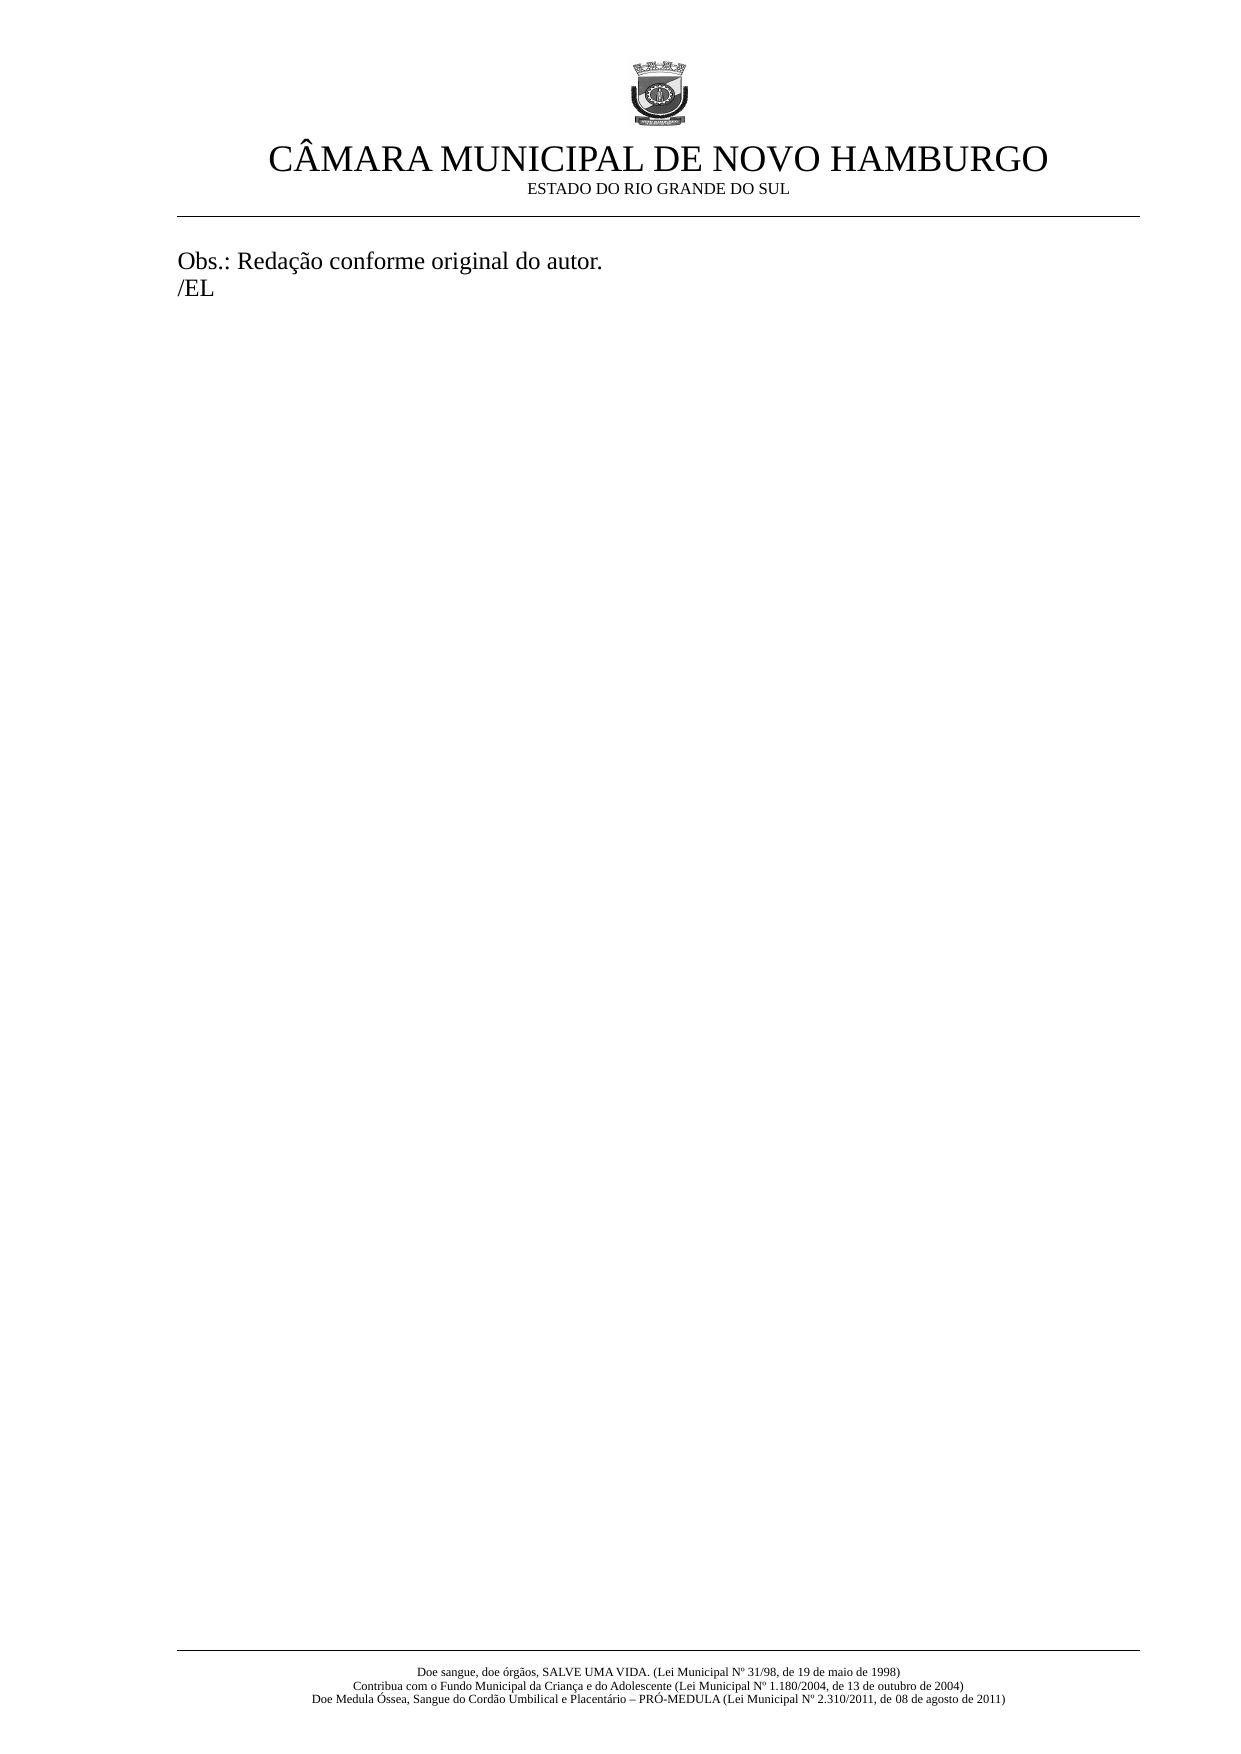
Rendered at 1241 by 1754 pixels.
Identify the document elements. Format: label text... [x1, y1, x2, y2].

text Obs.: Redação conforme original do autor. [177, 247, 1140, 274]
text /EL [177, 274, 1140, 302]
